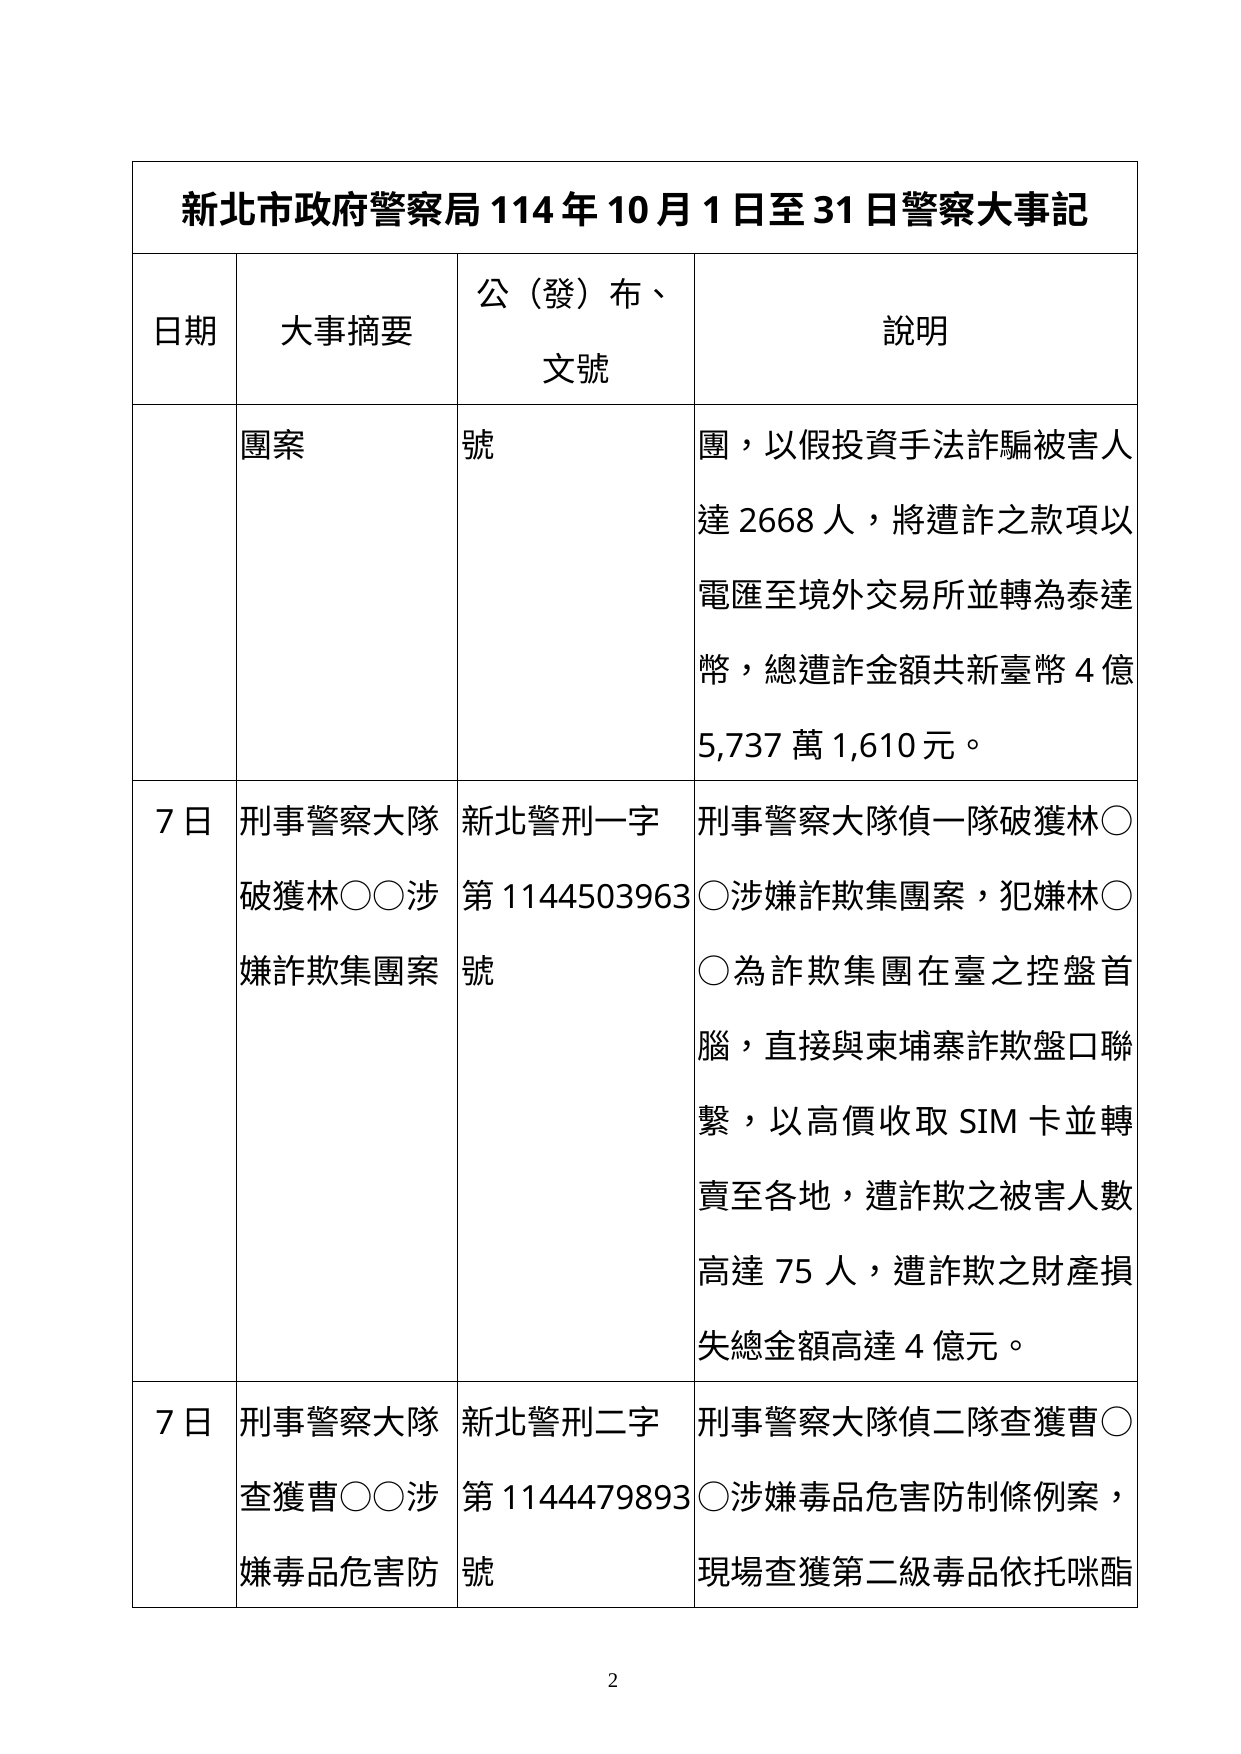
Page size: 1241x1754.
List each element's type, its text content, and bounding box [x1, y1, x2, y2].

table_cell 刑事警察大隊破獲林○○涉嫌詐欺集團案 [237, 781, 457, 1381]
table_cell 團，以假投資手法詐騙被害人達2668人，將遭詐之款項以電匯至境外交易所並轉為泰達幣，總遭詐金額共新臺幣4億5,737 萬1,610元。 [695, 405, 1137, 780]
table_header 新北市政府警察局114年10月1日至31日警察大事記 [133, 162, 1137, 253]
table_cell 日期 [133, 254, 236, 404]
table_cell 刑事警察大隊偵二隊查獲曹○○涉嫌毒品危害防制條例案，現場查獲第二級毒品依托咪酯 [695, 1382, 1137, 1607]
table_cell 7日 [133, 781, 236, 1381]
table_cell 新北警刑二字第1144479893號 [458, 1382, 694, 1607]
table_cell 團案 [237, 405, 457, 780]
table_cell [133, 405, 236, 780]
table_cell 說明 [695, 254, 1137, 404]
table_cell 公（發）布、文號 [458, 254, 694, 404]
table_cell 7日 [133, 1382, 236, 1607]
table_cell 號 [458, 405, 694, 780]
table_cell 刑事警察大隊查獲曹○○涉嫌毒品危害防 [237, 1382, 457, 1607]
table_cell 刑事警察大隊偵一隊破獲林○○涉嫌詐欺集團案，犯嫌林○○為詐欺集團在臺之控盤首腦，直接與柬埔寨詐欺盤口聯繫，以高價收取SIM卡並轉賣至各地，遭詐欺之被害人數高達 75 人，遭詐欺之財產損失總金額高達 4 億元。 [695, 781, 1137, 1381]
table_cell 新北警刑一字第1144503963號 [458, 781, 694, 1381]
table_cell 大事摘要 [237, 254, 457, 404]
